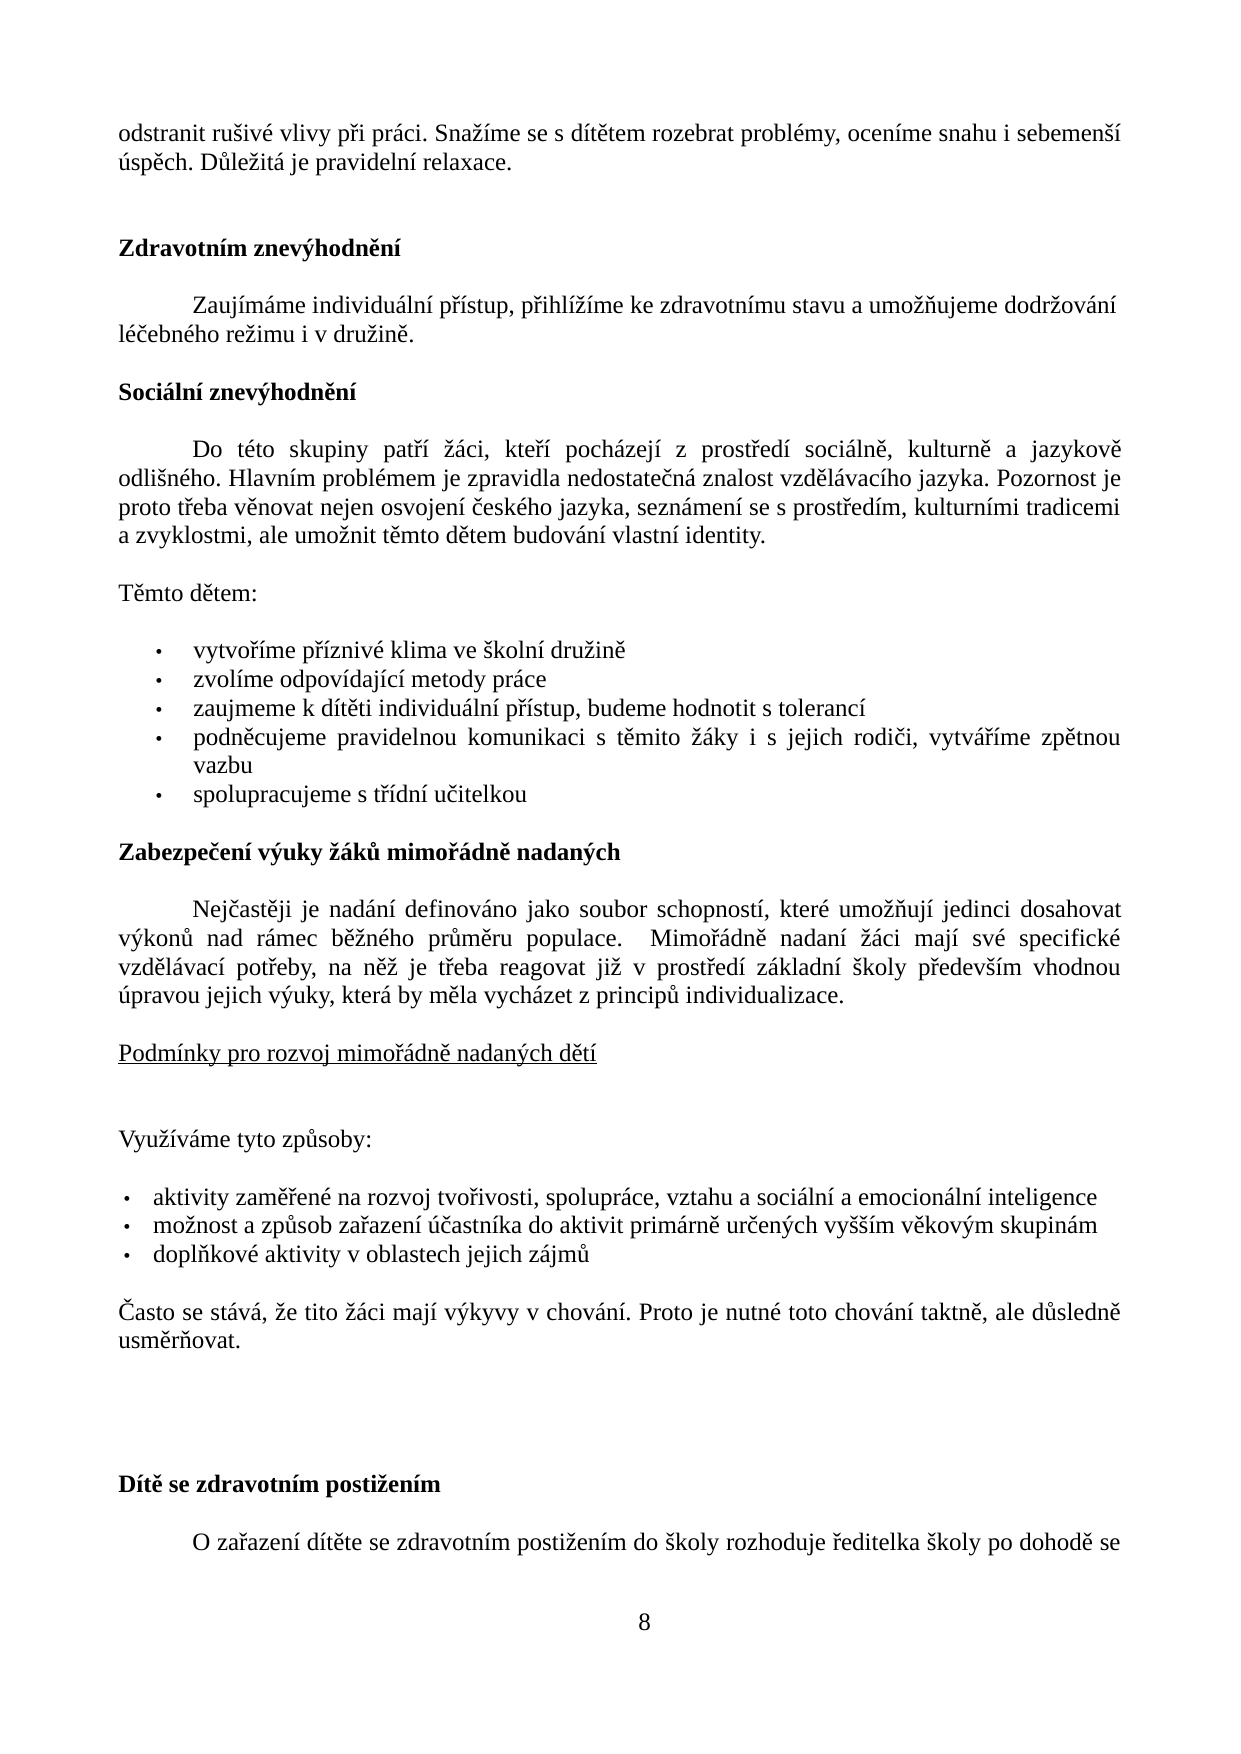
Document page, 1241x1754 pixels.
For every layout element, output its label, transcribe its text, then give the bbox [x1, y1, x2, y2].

text Do této skupiny patří žáci, kteří pocházejí z prostředí sociálně, kulturně a jazykově odlišného. Hlavním problémem je zpravidla nedostatečná znalost vzdělávacího jazyka. Pozornost je proto třeba věnovat nejen osvojení českého jazyka, seznámení se s prostředím, kulturními tradicemi a zvyklostmi, ale umožnit těmto dětem budování vlastní identity. [118, 434, 1122, 549]
list vytvoříme příznivé klima ve školní družině [156, 636, 1122, 664]
list zvolíme odpovídající metody práce [156, 664, 1122, 693]
text Často se stává, že tito žáci mají výkyvy v chování. Proto je nutné toto chování taktně, ale důsledně usměrňovat. [118, 1297, 1122, 1354]
list podněcujeme pravidelnou komunikaci s těmito žáky i s jejich rodiči, vytváříme zpětnou vazbu [156, 722, 1122, 779]
text Využíváme tyto způsoby: [118, 1124, 1122, 1153]
text Zdravotním znevýhodnění [118, 233, 1122, 262]
list možnost a způsob zařazení účastníka do aktivit primárně určených vyšším věkovým skupinám [123, 1211, 1122, 1239]
text Nejčastěji je nadání definováno jako soubor schopností, které umožňují jedinci dosahovat výkonů nad rámec běžného průměru populace. Mimořádně nadaní žáci mají své specifické vzdělávací potřeby, na něž je třeba reagovat již v prostředí základní školy především vhodnou úpravou jejich výuky, která by měla vycházet z principů individualizace. [118, 894, 1122, 1009]
list doplňkové aktivity v oblastech jejich zájmů [123, 1239, 1122, 1268]
text Zaujímáme individuální přístup, přihlížíme ke zdravotnímu stavu a umožňujeme dodržování léčebného režimu i v družině. [118, 291, 1122, 348]
text Dítě se zdravotním postižením [118, 1469, 1122, 1498]
text Zabezpečení výuky žáků mimořádně nadaných [118, 837, 1122, 866]
text Podmínky pro rozvoj mimořádně nadaných dětí [118, 1038, 1122, 1067]
text odstranit rušivé vlivy při práci. Snažíme se s dítětem rozebrat problémy, oceníme snahu i sebemenší úspěch. Důležitá je pravidelní relaxace. [118, 118, 1122, 176]
text Těmto dětem: [118, 578, 1122, 607]
list aktivity zaměřené na rozvoj tvořivosti, spolupráce, vztahu a sociální a emocionální inteligence [123, 1182, 1122, 1211]
list zaujmeme k dítěti individuální přístup, budeme hodnotit s tolerancí [156, 693, 1122, 722]
list spolupracujeme s třídní učitelkou [156, 779, 1122, 808]
text O zařazení dítěte se zdravotním postižením do školy rozhoduje ředitelka školy po dohodě se [118, 1527, 1122, 1556]
text Sociální znevýhodnění [118, 377, 1122, 406]
